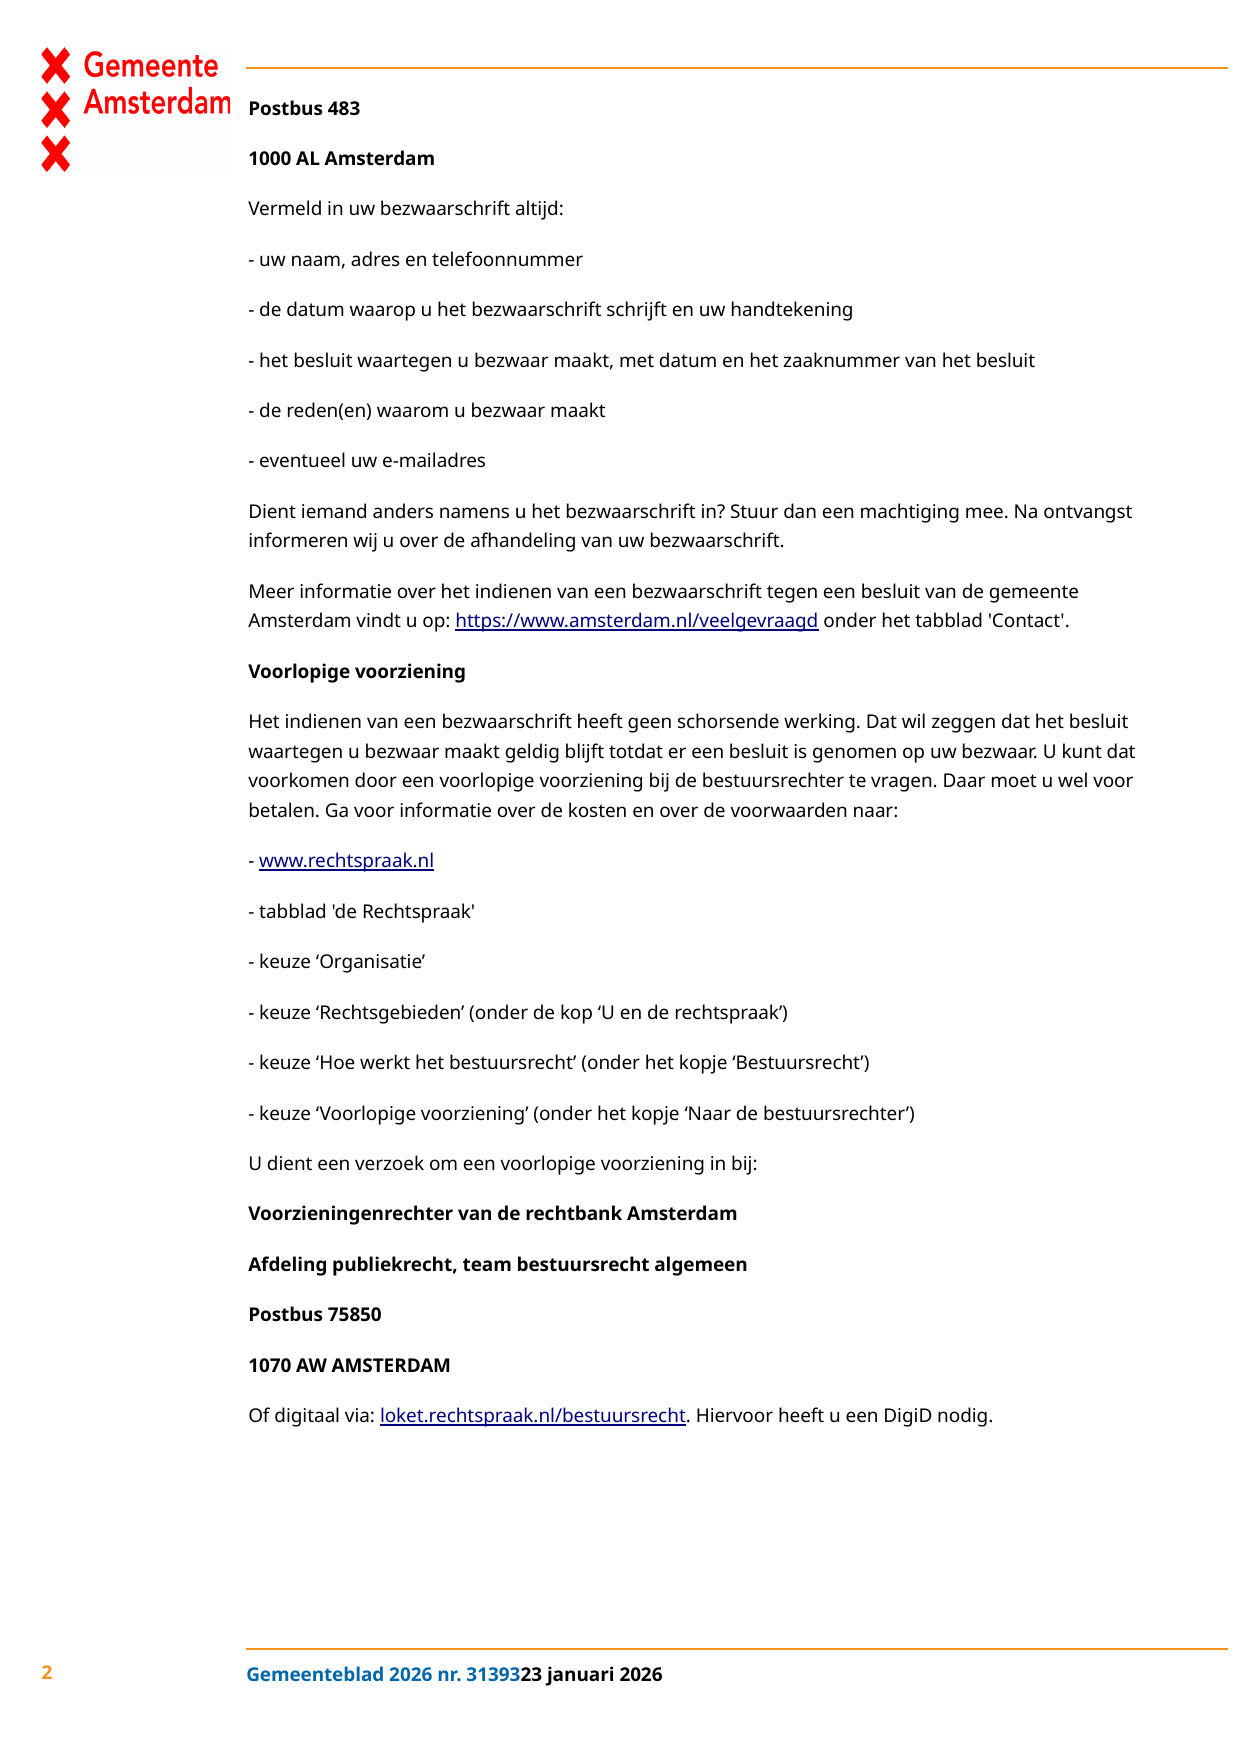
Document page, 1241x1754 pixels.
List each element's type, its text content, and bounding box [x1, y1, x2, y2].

text - de datum waarop u het bezwaarschrift schrijft en uw handtekening [248, 296, 1152, 322]
text Meer informatie over het indienen van een bezwaarschrift tegen een besluit van de gemeente Amsterdam vindt u op: https://www.amsterdam.nl/veelgevraagd onder het tabblad 'Contact'. [248, 578, 1152, 633]
text Of digitaal via: loket.rechtspraak.nl/bestuursrecht. Hiervoor heeft u een DigiD nodig. [248, 1402, 1152, 1428]
text - tabblad 'de Rechtspraak' [248, 898, 1152, 924]
text - de reden(en) waarom u bezwaar maakt [248, 397, 1152, 423]
text 1000 AL Amsterdam [248, 145, 1152, 171]
text Postbus 75850 [248, 1301, 1152, 1327]
text U dient een verzoek om een voorlopige voorziening in bij: [248, 1150, 1152, 1176]
picture [41, 47, 231, 172]
text - keuze ‘Hoe werkt het bestuursrecht’ (onder het kopje ‘Bestuursrecht’) [248, 1049, 1152, 1075]
text - uw naam, adres en telefoonnummer [248, 246, 1152, 272]
text - www.rechtspraak.nl [248, 848, 1152, 873]
text - keuze ‘Voorlopige voorziening’ (onder het kopje ‘Naar de bestuursrechter’) [248, 1100, 1152, 1126]
text - keuze ‘Organisatie’ [248, 948, 1152, 974]
text Voorlopige voorziening [248, 658, 1152, 684]
text - het besluit waartegen u bezwaar maakt, met datum en het zaaknummer van het besluit [248, 347, 1152, 373]
text - keuze ‘Rechtsgebieden’ (onder de kop ‘U en de rechtspraak’) [248, 999, 1152, 1025]
text Postbus 483 [248, 95, 1152, 121]
text - eventueel uw e-mailadres [248, 448, 1152, 473]
text 1070 AW AMSTERDAM [248, 1352, 1152, 1378]
text Dient iemand anders namens u het bezwaarschrift in? Stuur dan een machtiging mee. Na ontvangst informeren wij u over de afhandeling van uw bezwaarschrift. [248, 498, 1152, 553]
text Het indienen van een bezwaarschrift heeft geen schorsende werking. Dat wil zeggen dat het besluit waartegen u bezwaar maakt geldig blijft totdat er een besluit is genomen op uw bezwaar. U kunt dat voorkomen door een voorlopige voorziening bij de bestuursrechter te vragen. Daar moet u wel voor betalen. Ga voor informatie over de kosten en over de voorwaarden naar: [248, 708, 1152, 823]
text Vermeld in uw bezwaarschrift altijd: [248, 196, 1152, 221]
text Voorzieningenrechter van de rechtbank Amsterdam [248, 1201, 1152, 1226]
text Afdeling publiekrecht, team bestuursrecht algemeen [248, 1251, 1152, 1277]
